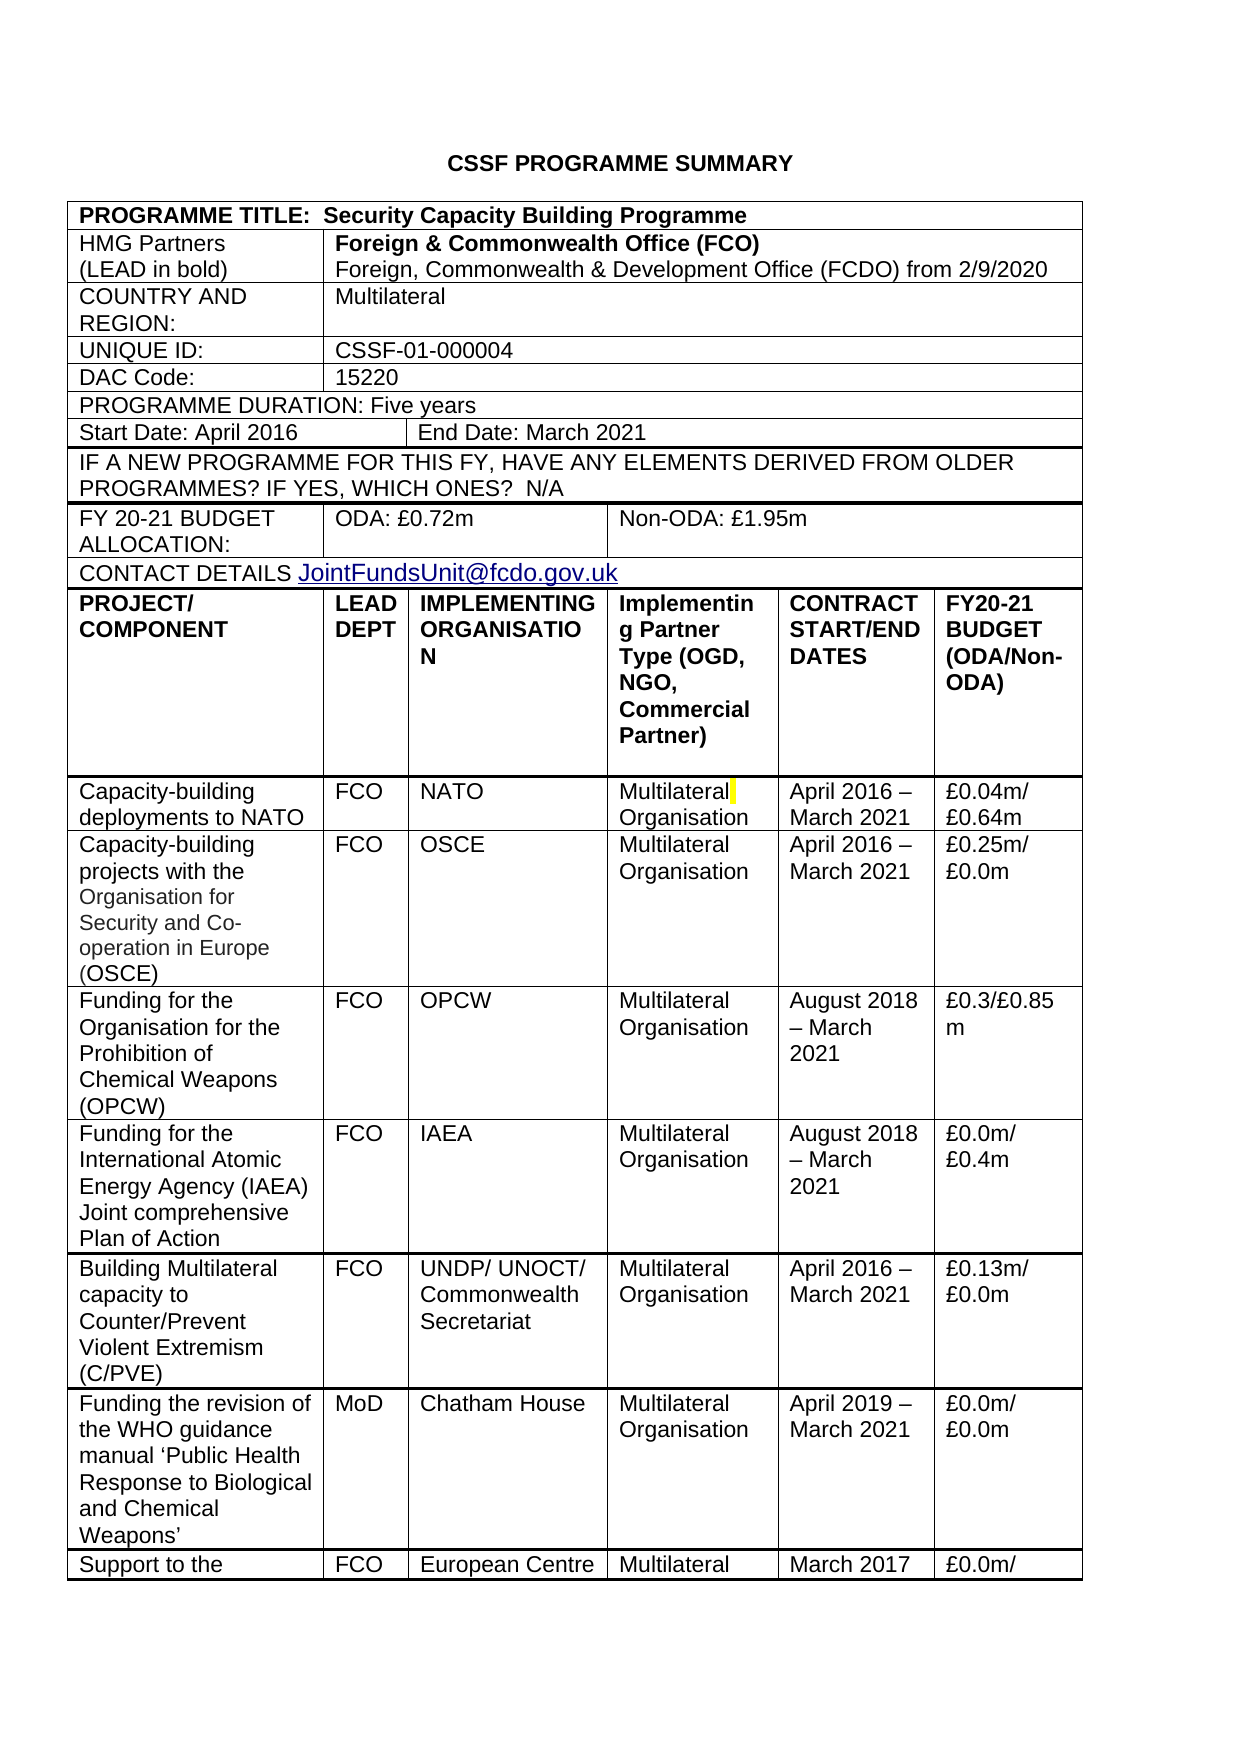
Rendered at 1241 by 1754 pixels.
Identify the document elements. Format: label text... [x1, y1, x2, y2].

table_cell IAEA [409, 1120, 607, 1252]
table_cell Multilateral Organisation [608, 1390, 778, 1548]
table_cell March 2017 [779, 1551, 934, 1577]
table_cell PROJECT/ COMPONENT [68, 590, 323, 774]
table_cell FCO [324, 1120, 408, 1252]
table_cell CONTACT DETAILS JointFundsUnit@fcdo.gov.uk [68, 558, 1082, 587]
table_cell Capacity-building projects with the Organisation for Security and Co-operation in Europe (OSCE) [68, 831, 323, 986]
table_cell FCO [324, 831, 408, 986]
table_cell Building Multilateral capacity to Counter/Prevent Violent Extremism (C/PVE) [68, 1255, 323, 1387]
table_header PROGRAMME TITLE: Security Capacity Building Programme [68, 202, 1082, 228]
table_cell DAC Code: [68, 364, 323, 391]
table_cell OPCW [409, 987, 607, 1119]
table_cell IF A NEW PROGRAMME FOR THIS FY, HAVE ANY ELEMENTS DERIVED FROM OLDER PROGRAMMES? IF YES, WHICH ONES? N/A [68, 449, 1082, 501]
table_cell UNDP/ UNOCT/ Commonwealth Secretariat [409, 1255, 607, 1387]
table_cell Capacity-building deployments to NATO [68, 778, 323, 830]
table_cell April 2016 – March 2021 [779, 1255, 934, 1387]
table_cell FCO [324, 778, 408, 830]
table_cell £0.3/£0.85m [935, 987, 1082, 1119]
table_cell Chatham House [409, 1390, 607, 1548]
table_cell April 2019 – March 2021 [779, 1390, 934, 1548]
table_cell Funding for the International Atomic Energy Agency (IAEA) Joint comprehensive Plan of Action [68, 1120, 323, 1252]
table_cell Support to the [68, 1551, 323, 1577]
table_cell CSSF-01-000004 [324, 337, 1082, 363]
table_cell Multilateral Organisation [608, 1120, 778, 1252]
table_cell OSCE [409, 831, 607, 986]
table_cell £0.04m/£0.64m [935, 778, 1082, 830]
table_cell FCO [324, 1551, 408, 1577]
table_cell £0.0m/ [935, 1551, 1082, 1577]
table_cell NATO [409, 778, 607, 830]
table_cell Start Date: April 2016 [68, 419, 406, 446]
table_cell Funding the revision of the WHO guidance manual ‘Public Health Response to Biological and Chemical Weapons’ [68, 1390, 323, 1548]
table_cell MoD [324, 1390, 408, 1548]
table_cell FCO [324, 1255, 408, 1387]
table_cell PROGRAMME DURATION: Five years [68, 392, 1082, 418]
table_cell Implementing Partner Type (OGD, NGO, Commercial Partner) [608, 590, 778, 774]
table_cell Multilateral [324, 283, 1082, 336]
table_cell LEAD DEPT [324, 590, 408, 774]
table_cell FY 20-21 BUDGET ALLOCATION: [68, 505, 323, 557]
table_cell £0.13m/£0.0m [935, 1255, 1082, 1387]
table_cell HMG Partners (LEAD in bold) [68, 230, 323, 282]
table_cell Multilateral Organisation [608, 1255, 778, 1387]
table_cell COUNTRY AND REGION: [68, 283, 323, 336]
table_cell Multilateral Organisation [608, 831, 778, 986]
table_cell Multilateral [608, 1551, 778, 1577]
table_cell Foreign & Commonwealth Office (FCO) Foreign, Commonwealth & Development Office (FCDO) from 2/9/2020 [324, 230, 1082, 282]
table_cell £0.0m/£0.4m [935, 1120, 1082, 1252]
text CSSF PROGRAMME SUMMARY [112, 150, 1128, 176]
table_cell April 2016 – March 2021 [779, 778, 934, 830]
table_cell UNIQUE ID: [68, 337, 323, 363]
table_cell Non-ODA: £1.95m [608, 505, 1082, 557]
table_cell IMPLEMENTING ORGANISATION [409, 590, 607, 774]
table_cell FCO [324, 987, 408, 1119]
table_cell £0.25m/£0.0m [935, 831, 1082, 986]
table_cell European Centre [409, 1551, 607, 1577]
table_cell £0.0m/£0.0m [935, 1390, 1082, 1548]
table_cell April 2016 – March 2021 [779, 831, 934, 986]
table_cell Multilateral Organisation [608, 987, 778, 1119]
table_cell 15220 [324, 364, 1082, 391]
table_cell FY20-21 BUDGET (ODA/Non-ODA) [935, 590, 1082, 774]
table_cell August 2018 – March 2021 [779, 1120, 934, 1252]
table_cell Funding for the Organisation for the Prohibition of Chemical Weapons (OPCW) [68, 987, 323, 1119]
table_cell CONTRACT START/END DATES [779, 590, 934, 774]
table_cell End Date: March 2021 [407, 419, 1082, 446]
table_cell August 2018 – March 2021 [779, 987, 934, 1119]
table_cell Multilateral Organisation [608, 778, 778, 830]
table_cell ODA: £0.72m [324, 505, 607, 557]
